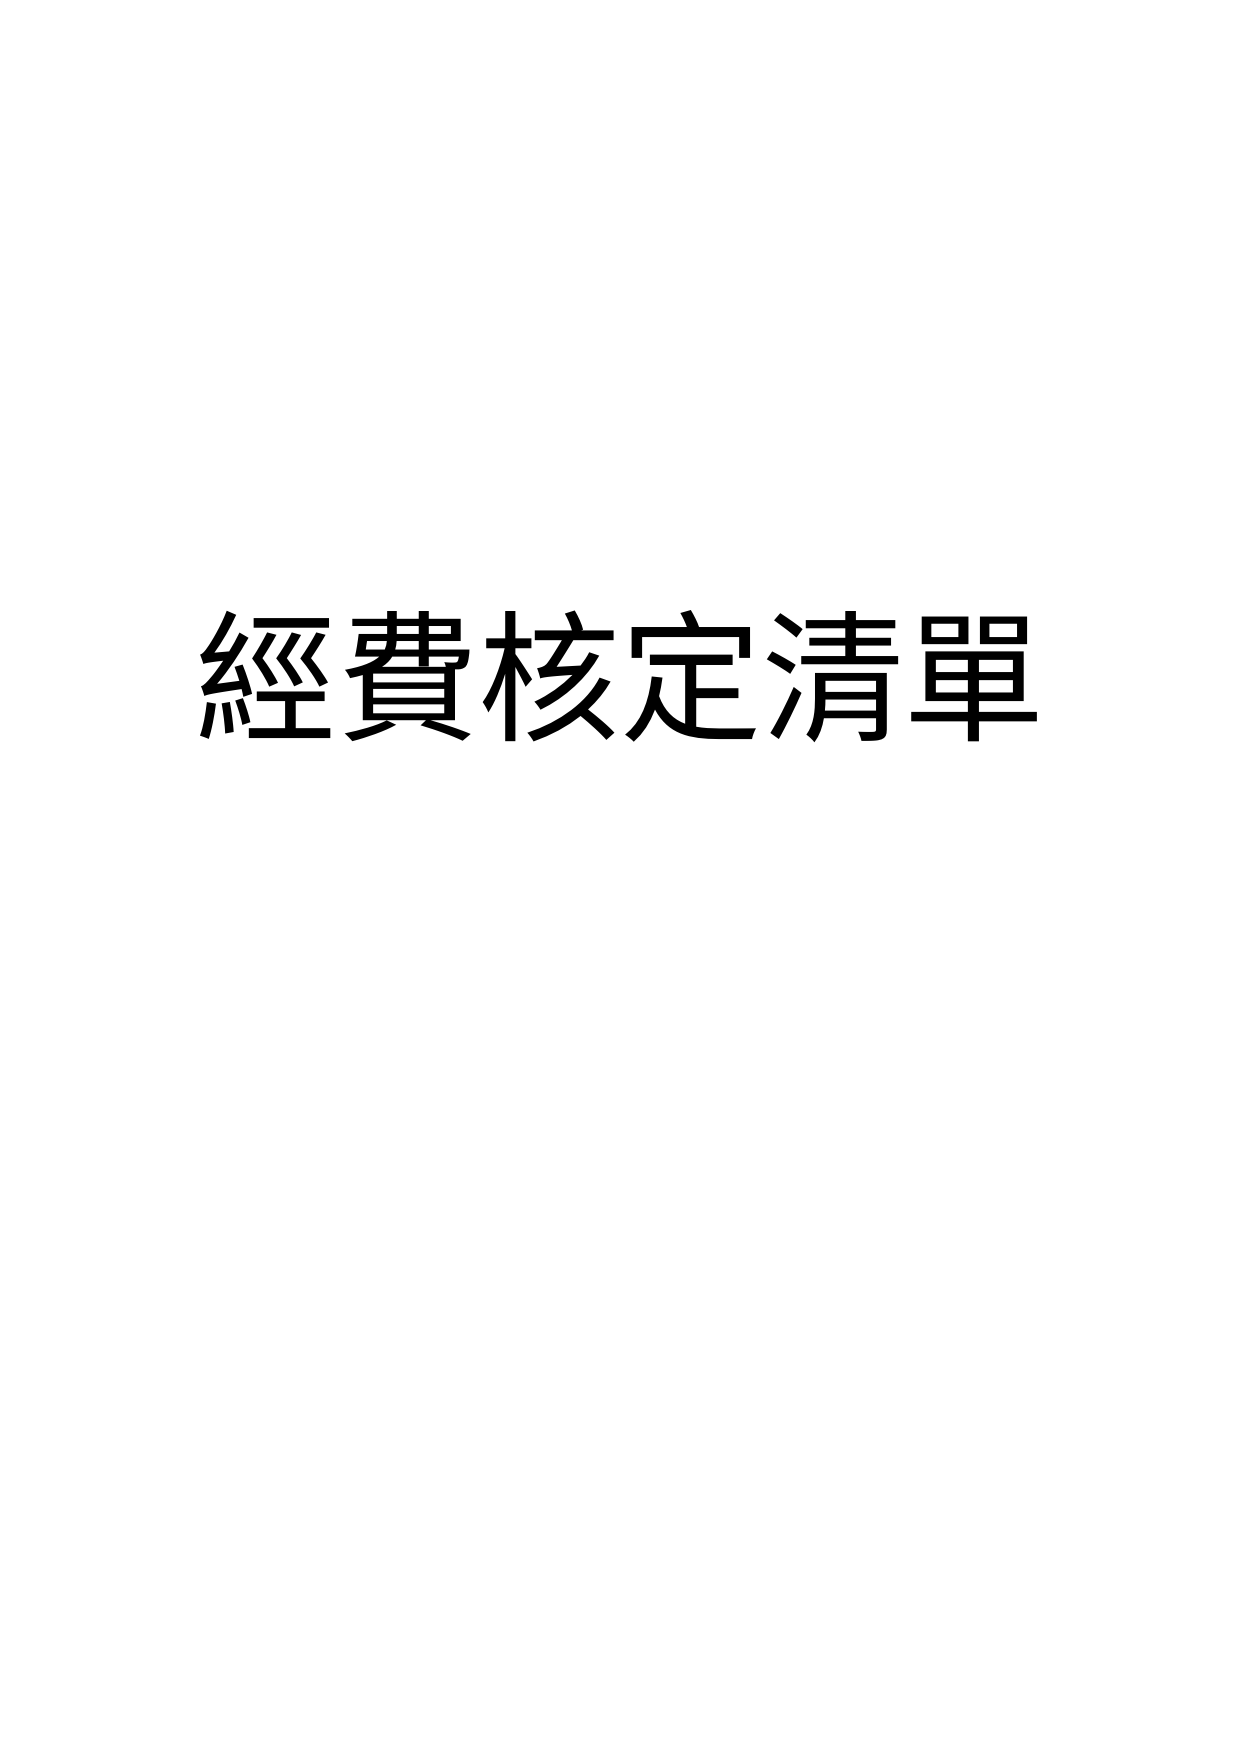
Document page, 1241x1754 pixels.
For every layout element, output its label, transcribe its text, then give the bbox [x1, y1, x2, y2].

text 經費核定清單 [187, 533, 1053, 783]
